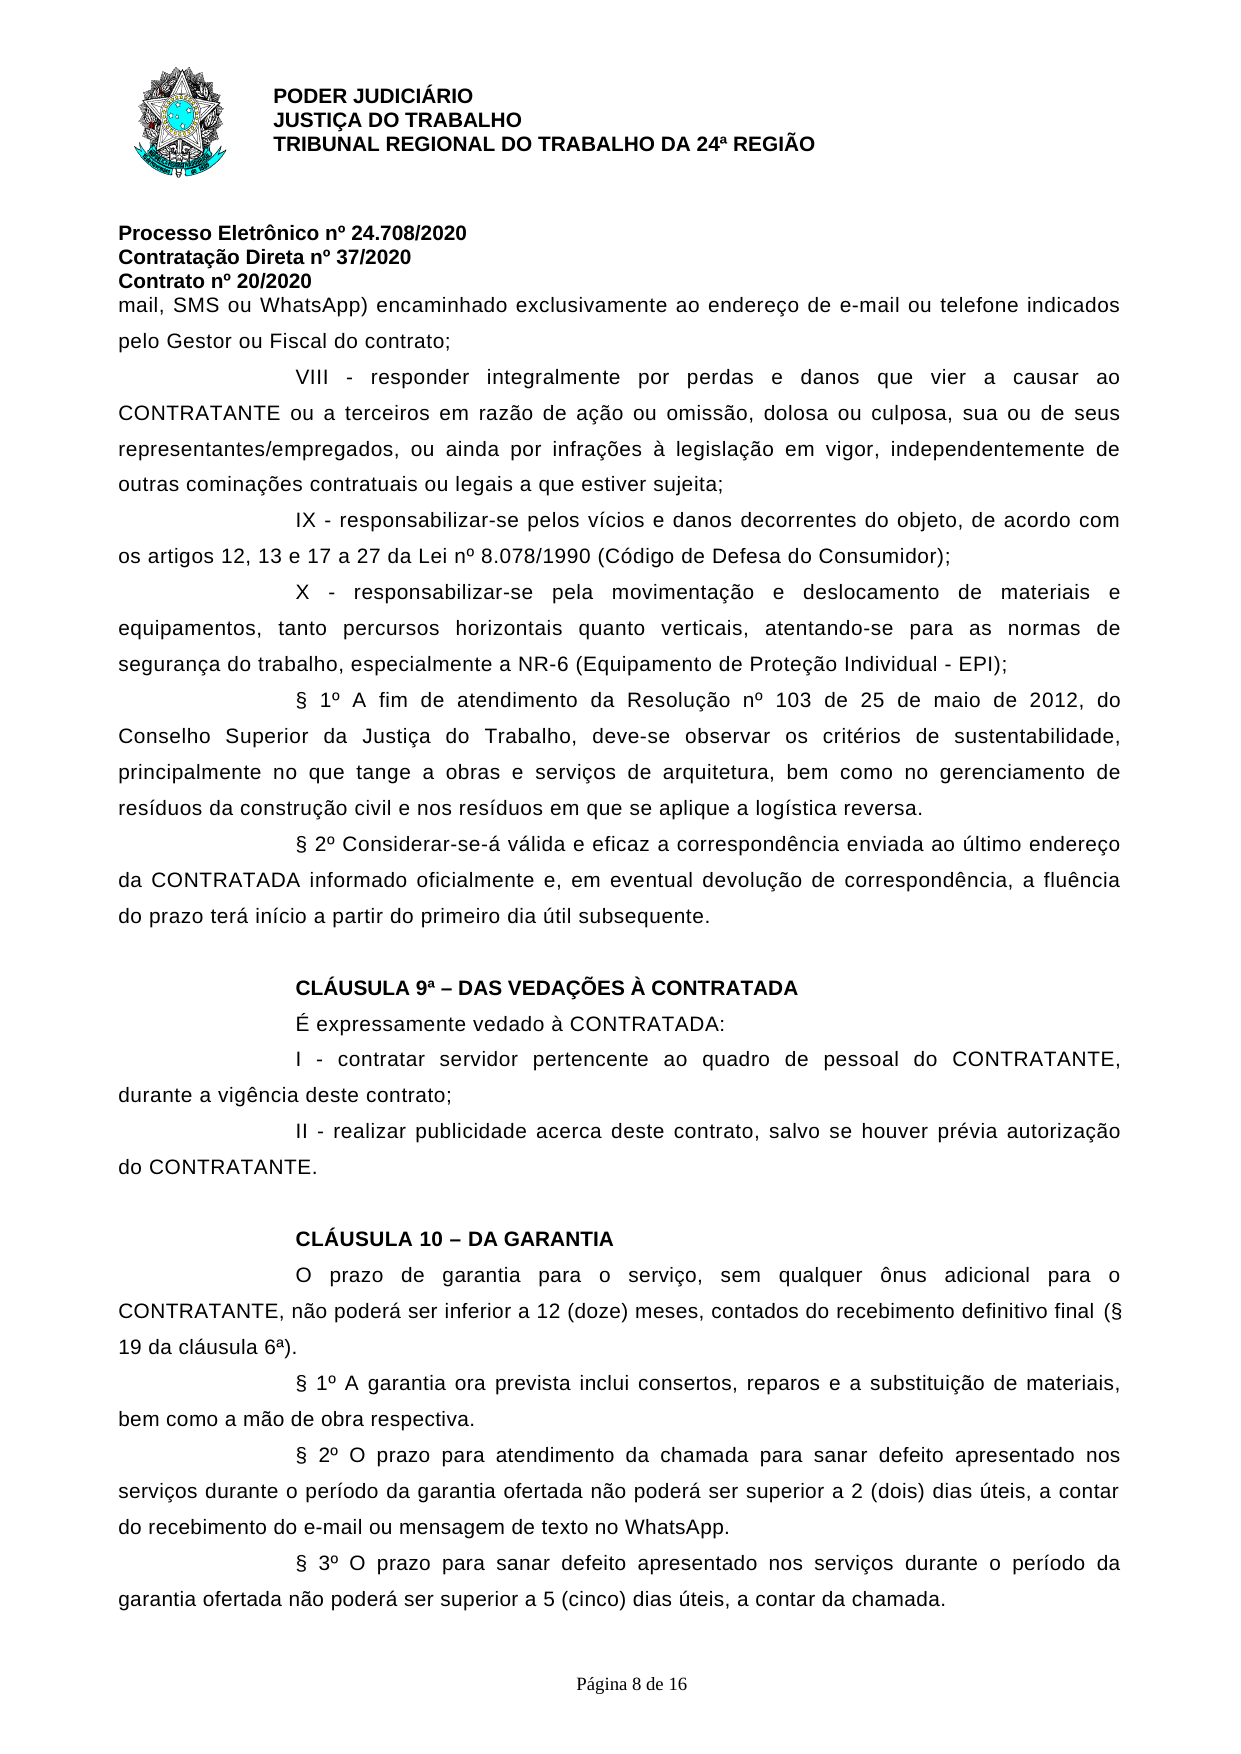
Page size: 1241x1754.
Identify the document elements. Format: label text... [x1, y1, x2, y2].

text X - responsabilizar-se pela movimentação e deslocamento de materiais e equipamentos, tanto percursos horizontais quanto verticais, atentando-se para as normas de segurança do trabalho, especialmente a NR-6 (Equipamento de Proteção Individual - EPI); [118, 580, 1122, 676]
text § 3º O prazo para sanar defeito apresentado nos serviços durante o período da garantia ofertada não poderá ser superior a 5 (cinco) dias úteis, a contar da chamada. [118, 1550, 1122, 1610]
picture [133, 66, 228, 178]
text IX - responsabilizar-se pelos vícios e danos decorrentes do objeto, de acordo com os artigos 12, 13 e 17 a 27 da Lei nº 8.078/1990 (Código de Defesa do Consumidor); [118, 508, 1122, 568]
text § 1º A garantia ora prevista inclui consertos, reparos e a substituição de materiais, bem como a mão de obra respectiva. [118, 1371, 1122, 1431]
text II - realizar publicidade acerca deste contrato, salvo se houver prévia autorização do CONTRATANTE. [118, 1119, 1122, 1179]
text CLÁUSULA 9ª – DAS VEDAÇÕES À CONTRATADA [118, 975, 1122, 999]
text I - contratar servidor pertencente ao quadro de pessoal do CONTRATANTE, durante a vigência deste contrato; [118, 1047, 1122, 1107]
text VIII - responder integralmente por perdas e danos que vier a causar ao CONTRATANTE ou a terceiros em razão de ação ou omissão, dolosa ou culposa, sua ou de seus representantes/empregados, ou ainda por infrações à legislação em vigor, independentemente de outras cominações contratuais ou legais a que estiver sujeita; [118, 364, 1122, 496]
text § 2º O prazo para atendimento da chamada para sanar defeito apresentado nos serviços durante o período da garantia ofertada não poderá ser superior a 2 (dois) dias úteis, a contar do recebimento do e-mail ou mensagem de texto no WhatsApp. [118, 1443, 1122, 1538]
text CLÁUSULA 10 – DA GARANTIA [118, 1227, 1122, 1251]
text § 2º Considerar-se-á válida e eficaz a correspondência enviada ao último endereço da CONTRATADA informado oficialmente e, em eventual devolução de correspondência, a fluência do prazo terá início a partir do primeiro dia útil subsequente. [118, 832, 1122, 927]
text § 1º A fim de atendimento da Resolução nº 103 de 25 de maio de 2012, do Conselho Superior da Justiça do Trabalho, deve-se observar os critérios de sustentabilidade, principalmente no que tange a obras e serviços de arquitetura, bem como no gerenciamento de resíduos da construção civil e nos resíduos em que se aplique a logística reversa. [118, 688, 1122, 820]
text O prazo de garantia para o serviço, sem qualquer ônus adicional para o CONTRATANTE, não poderá ser inferior a 12 (doze) meses, contados do recebimento definitivo final (§ 19 da cláusula 6ª). [118, 1263, 1122, 1359]
text mail, SMS ou WhatsApp) encaminhado exclusivamente ao endereço de e-mail ou telefone indicados pelo Gestor ou Fiscal do contrato; [118, 293, 1122, 352]
text É expressamente vedado à CONTRATADA: [118, 1011, 1122, 1035]
